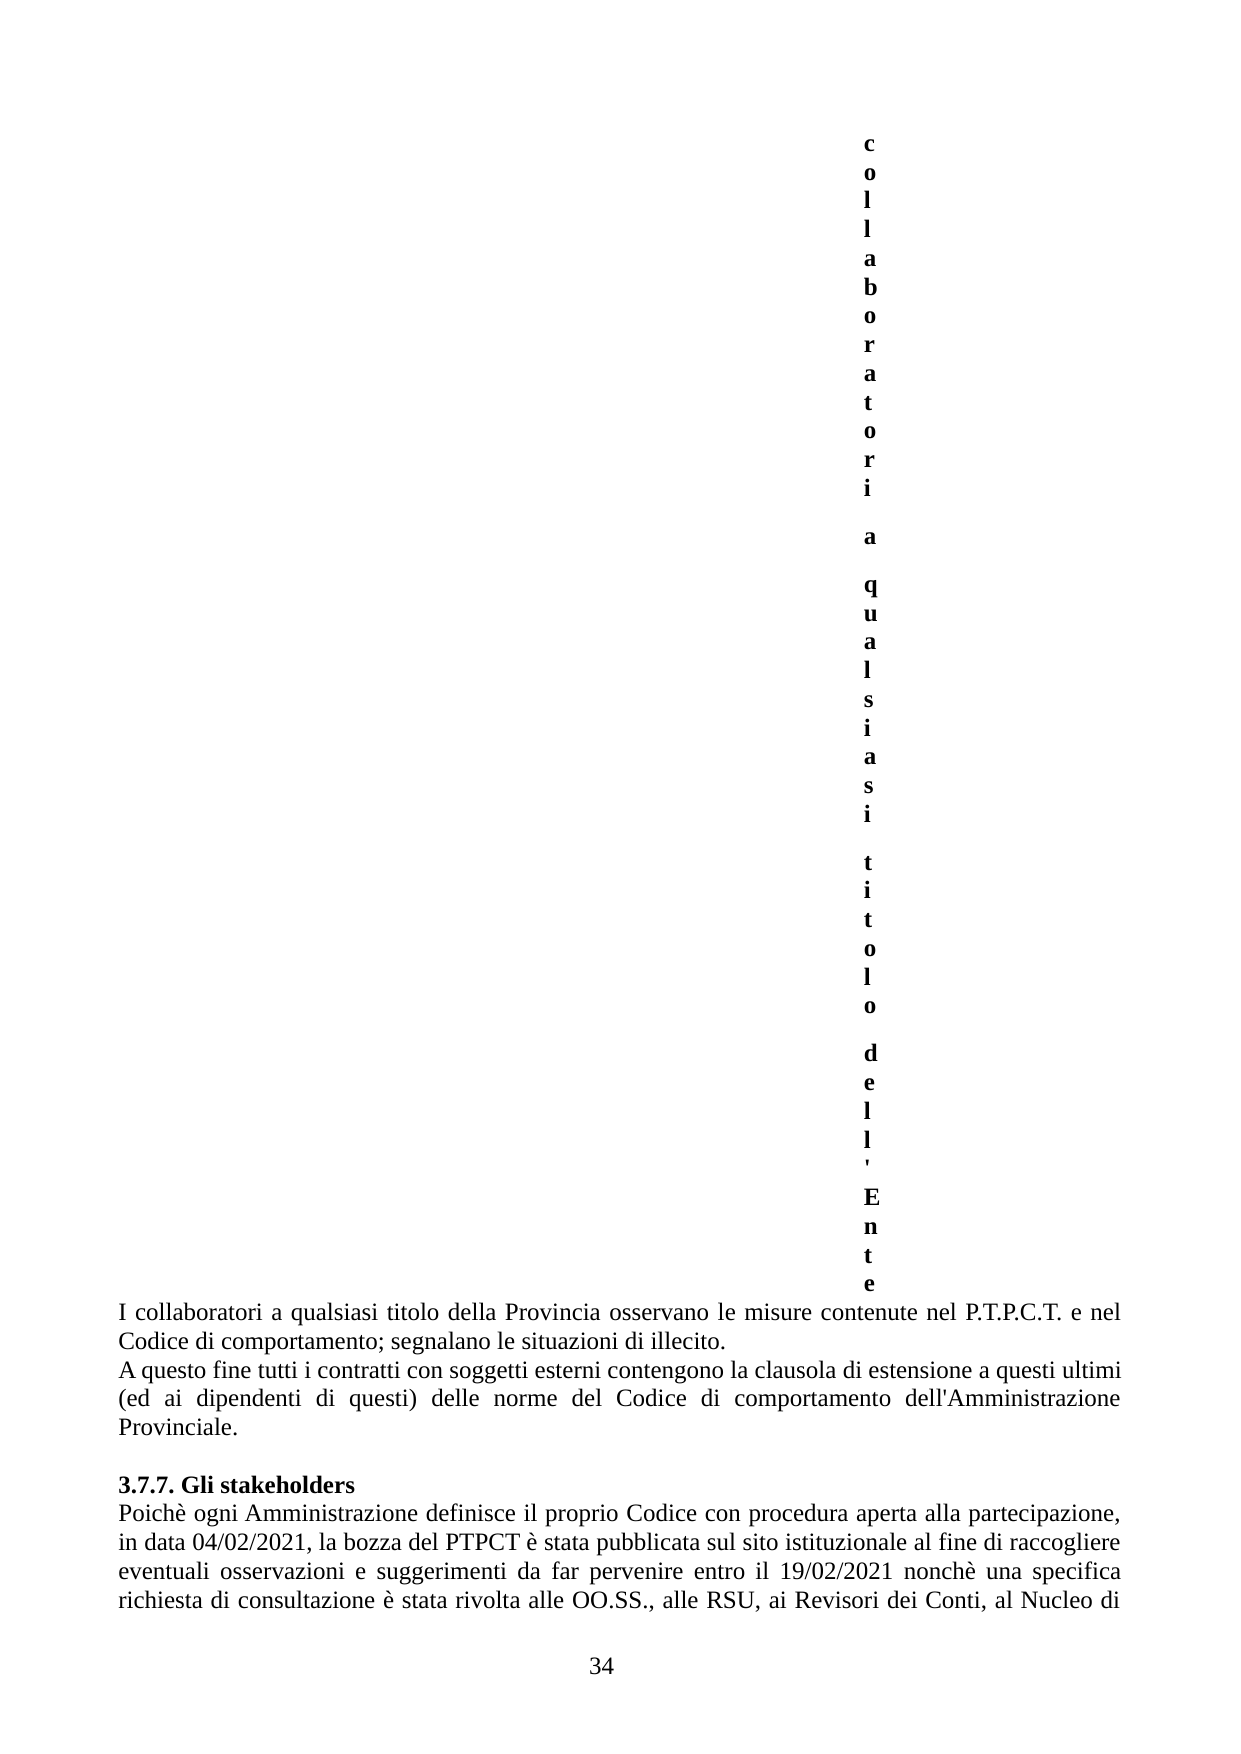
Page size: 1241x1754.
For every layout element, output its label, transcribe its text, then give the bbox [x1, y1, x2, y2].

text I collaboratori a qualsiasi titolo della Provincia osservano le misure contenute nel P.T.P.C.T. e nel Codice di comportamento; segnalano le situazioni di illecito. [118, 1297, 1122, 1355]
text A questo fine tutti i contratti con soggetti esterni contengono la clausola di estensione a questi ultimi (ed ai dipendenti di questi) delle norme del Codice di comportamento dell'Amministrazione Provinciale. [118, 1355, 1122, 1441]
text 3.7.7. Gli stakeholders [118, 1470, 1122, 1498]
text Poichè ogni Amministrazione definisce il proprio Codice con procedura aperta alla partecipazione, in data 04/02/2021, la bozza del PTPCT è stata pubblicata sul sito istituzionale al fine di raccogliere eventuali osservazioni e suggerimenti da far pervenire entro il 19/02/2021 nonchè una specifica richiesta di consultazione è stata rivolta alle OO.SS., alle RSU, ai Revisori dei Conti, al Nucleo di [118, 1498, 1122, 1613]
